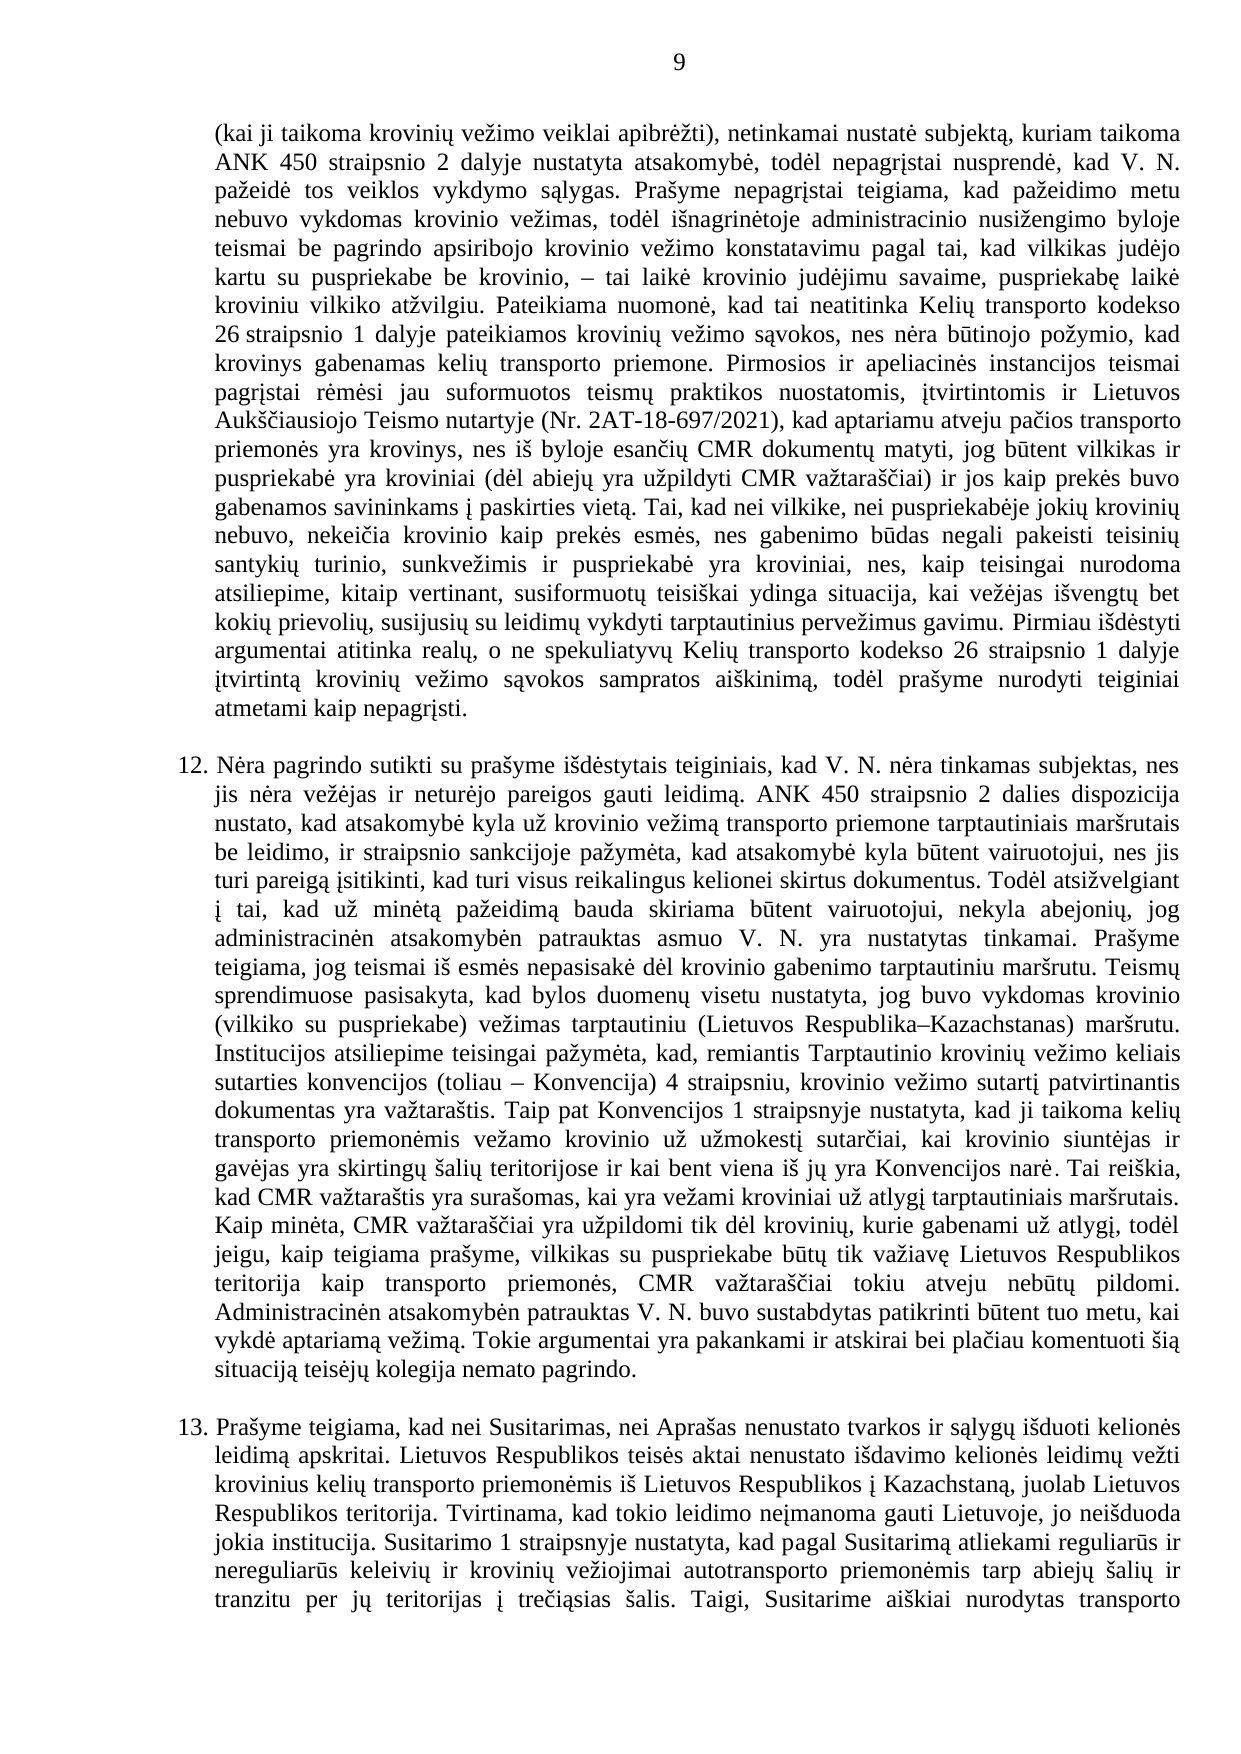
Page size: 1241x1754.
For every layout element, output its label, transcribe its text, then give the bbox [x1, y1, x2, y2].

text 12. Nėra pagrindo sutikti su prašyme išdėstytais teiginiais, kad V. N. nėra tinkamas subjektas, nes jis nėra vežėjas ir neturėjo pareigos gauti leidimą. ANK 450 straipsnio 2 dalies dispozicija nustato, kad atsakomybė kyla už krovinio vežimą transporto priemone tarptautiniais maršrutais be leidimo, ir straipsnio sankcijoje pažymėta, kad atsakomybė kyla būtent vairuotojui, nes jis turi pareigą įsitikinti, kad turi visus reikalingus kelionei skirtus dokumentus. Todėl atsižvelgiant į tai, kad už minėtą pažeidimą bauda skiriama būtent vairuotojui, nekyla abejonių, jog administracinėn atsakomybėn patrauktas asmuo V. N. yra nustatytas tinkamai. Prašyme teigiama, jog teismai iš esmės nepasisakė dėl krovinio gabenimo tarptautiniu maršrutu. Teismų sprendimuose pasisakyta, kad bylos duomenų visetu nustatyta, jog buvo vykdomas krovinio (vilkiko su puspriekabe) vežimas tarptautiniu (Lietuvos Respublika–Kazachstanas) maršrutu. Institucijos atsiliepime teisingai pažymėta, kad, remiantis Tarptautinio krovinių vežimo keliais sutarties konvencijos (toliau – Konvencija) 4 straipsniu, krovinio vežimo sutartį patvirtinantis dokumentas yra važtaraštis. Taip pat Konvencijos 1 straipsnyje nustatyta, kad ji taikoma kelių transporto priemonėmis vežamo krovinio už užmokestį sutarčiai, kai krovinio siuntėjas ir gavėjas yra skirtingų šalių teritorijose ir kai bent viena iš jų yra Konvencijos narė. Tai reiškia, kad CMR važtaraštis yra surašomas, kai yra vežami kroviniai už atlygį tarptautiniais maršrutais. Kaip minėta, CMR važtaraščiai yra užpildomi tik dėl krovinių, kurie gabenami už atlygį, todėl jeigu, kaip teigiama prašyme, vilkikas su puspriekabe būtų tik važiavę Lietuvos Respublikos teritorija kaip transporto priemonės, CMR važtaraščiai tokiu atveju nebūtų pildomi. Administracinėn atsakomybėn patrauktas V. N. buvo sustabdytas patikrinti būtent tuo metu, kai vykdė aptariamą vežimą. Tokie argumentai yra pakankami ir atskirai bei plačiau komentuoti šią situaciją teisėjų kolegija nemato pagrindo. [177, 751, 1181, 1383]
text (kai ji taikoma krovinių vežimo veiklai apibrėžti), netinkamai nustatė subjektą, kuriam taikoma ANK 450 straipsnio 2 dalyje nustatyta atsakomybė, todėl nepagrįstai nusprendė, kad V. N. pažeidė tos veiklos vykdymo sąlygas. Prašyme nepagrįstai teigiama, kad pažeidimo metu nebuvo vykdomas krovinio vežimas, todėl išnagrinėtoje administracinio nusižengimo byloje teismai be pagrindo apsiribojo krovinio vežimo konstatavimu pagal tai, kad vilkikas judėjo kartu su puspriekabe be krovinio, – tai laikė krovinio judėjimu savaime, puspriekabę laikė kroviniu vilkiko atžvilgiu. Pateikiama nuomonė, kad tai neatitinka Kelių transporto kodekso 26 straipsnio 1 dalyje pateikiamos krovinių vežimo sąvokos, nes nėra būtinojo požymio, kad krovinys gabenamas kelių transporto priemone. Pirmosios ir apeliacinės instancijos teismai pagrįstai rėmėsi jau suformuotos teismų praktikos nuostatomis, įtvirtintomis ir Lietuvos Aukščiausiojo Teismo nutartyje (Nr. 2AT-18-697/2021), kad aptariamu atveju pačios transporto priemonės yra krovinys, nes iš byloje esančių CMR dokumentų matyti, jog būtent vilkikas ir puspriekabė yra kroviniai (dėl abiejų yra užpildyti CMR važtaraščiai) ir jos kaip prekės buvo gabenamos savininkams į paskirties vietą. Tai, kad nei vilkike, nei puspriekabėje jokių krovinių nebuvo, nekeičia krovinio kaip prekės esmės, nes gabenimo būdas negali pakeisti teisinių santykių turinio, sunkvežimis ir puspriekabė yra kroviniai, nes, kaip teisingai nurodoma atsiliepime, kitaip vertinant, susiformuotų teisiškai ydinga situacija, kai vežėjas išvengtų bet kokių prievolių, susijusių su leidimų vykdyti tarptautinius pervežimus gavimu. Pirmiau išdėstyti argumentai atitinka realų, o ne spekuliatyvų Kelių transporto kodekso 26 straipsnio 1 dalyje įtvirtintą krovinių vežimo sąvokos sampratos aiškinimą, todėl prašyme nurodyti teiginiai atmetami kaip nepagrįsti. [177, 118, 1181, 722]
text 13. Prašyme teigiama, kad nei Susitarimas, nei Aprašas nenustato tvarkos ir sąlygų išduoti kelionės leidimą apskritai. Lietuvos Respublikos teisės aktai nenustato išdavimo kelionės leidimų vežti krovinius kelių transporto priemonėmis iš Lietuvos Respublikos į Kazachstaną, juolab Lietuvos Respublikos teritorija. Tvirtinama, kad tokio leidimo neįmanoma gauti Lietuvoje, jo neišduoda jokia institucija. Susitarimo 1 straipsnyje nustatyta, kad pagal Susitarimą atliekami reguliarūs ir nereguliarūs keleivių ir krovinių vežiojimai autotransporto priemonėmis tarp abiejų šalių ir tranzitu per jų teritorijas į trečiąsias šalis. Taigi, Susitarime aiškiai nurodytas transporto [177, 1412, 1181, 1613]
